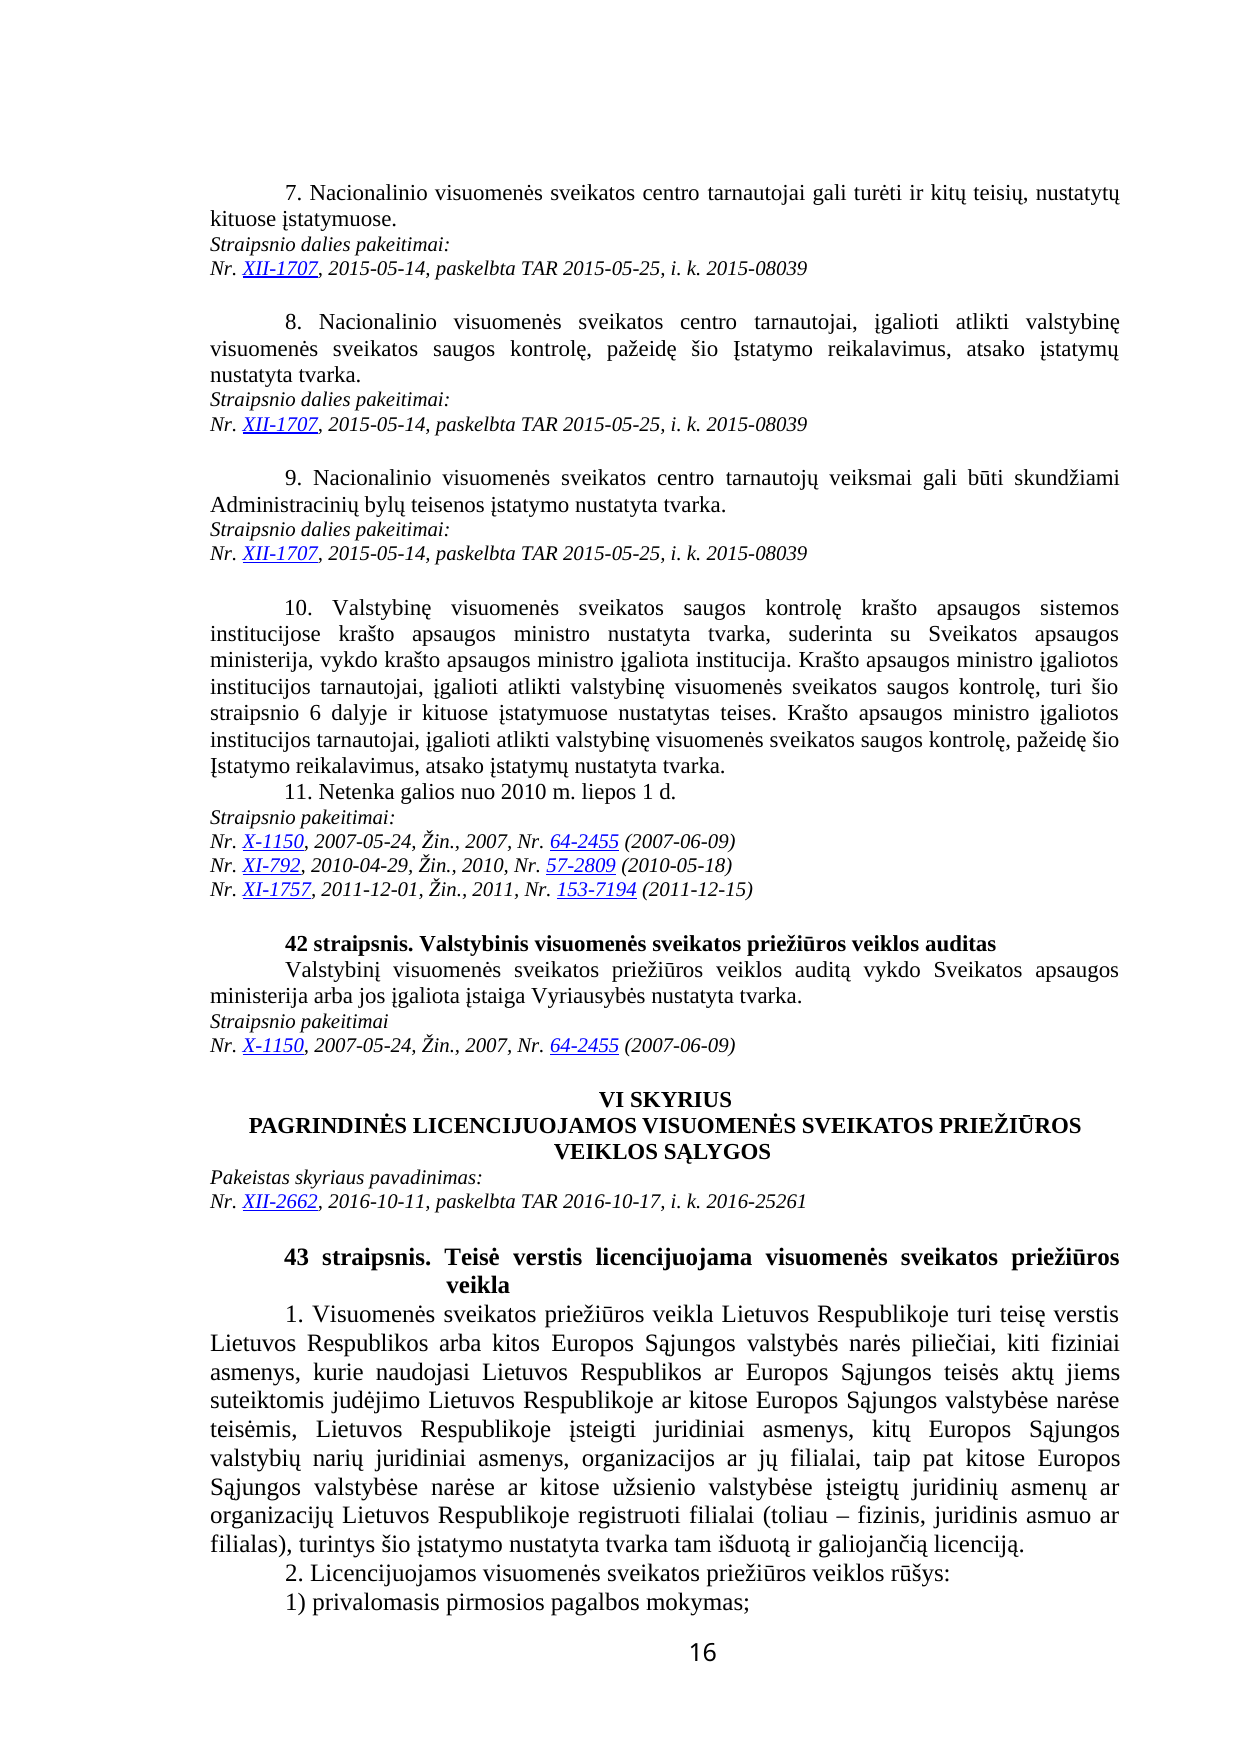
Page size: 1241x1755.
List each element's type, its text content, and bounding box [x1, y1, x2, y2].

text Nr. XI-792, 2010-04-29, Žin., 2010, Nr. 57-2809 (2010-05-18) [210, 853, 1120, 877]
text 10. Valstybinę visuomenės sveikatos saugos kontrolę krašto apsaugos sistemos institucijose krašto apsaugos ministro nustatyta tvarka, suderinta su Sveikatos apsaugos ministerija, vykdo krašto apsaugos ministro įgaliota institucija. Krašto apsaugos ministro įgaliotos institucijos tarnautojai, įgalioti atlikti valstybinę visuomenės sveikatos saugos kontrolę, turi šio straipsnio 6 dalyje ir kituose įstatymuose nustatytas teises. Krašto apsaugos ministro įgaliotos institucijos tarnautojai, įgalioti atlikti valstybinę visuomenės sveikatos saugos kontrolę, pažeidę šio Įstatymo reikalavimus, atsako įstatymų nustatyta tvarka. [210, 594, 1120, 778]
text Nr. XII-1707, 2015-05-14, paskelbta TAR 2015-05-25, i. k. 2015-08039 [210, 256, 1120, 279]
text Straipsnio pakeitimai: [210, 805, 1120, 829]
text Nr. X-1150, 2007-05-24, Žin., 2007, Nr. 64-2455 (2007-06-09) [210, 1033, 1120, 1057]
text Straipsnio dalies pakeitimai: [210, 387, 1120, 411]
text Nr. XI-1757, 2011-12-01, Žin., 2011, Nr. 153-7194 (2011-12-15) [210, 877, 1120, 901]
text PAGRINDINĖS LICENCIJUOJAMOS VISUOMENĖS SVEIKATOS PRIEŽIŪROS VEIKLOS SĄLYGOS [210, 1112, 1120, 1165]
text Straipsnio pakeitimai [210, 1009, 1120, 1033]
text 2. Licencijuojamos visuomenės sveikatos priežiūros veiklos rūšys: [210, 1558, 1120, 1587]
text 11. Netenka galios nuo 2010 m. liepos 1 d. [210, 778, 1120, 805]
text Nr. XII-2662, 2016-10-11, paskelbta TAR 2016-10-17, i. k. 2016-25261 [210, 1189, 1120, 1213]
text Nr. XII-1707, 2015-05-14, paskelbta TAR 2015-05-25, i. k. 2015-08039 [210, 411, 1120, 436]
text 43 straipsnis. Teisė verstis licencijuojama visuomenės sveikatos priežiūros veikla [284, 1242, 1120, 1299]
text 1) privalomasis pirmosios pagalbos mokymas; [210, 1587, 1120, 1615]
text Nr. X-1150, 2007-05-24, Žin., 2007, Nr. 64-2455 (2007-06-09) [210, 829, 1120, 853]
text 7. Nacionalinio visuomenės sveikatos centro tarnautojai gali turėti ir kitų teisių, nustatytų kituose įstatymuose. [210, 179, 1120, 231]
text 1. Visuomenės sveikatos priežiūros veikla Lietuvos Respublikoje turi teisę verstis Lietuvos Respublikos arba kitos Europos Sąjungos valstybės narės piliečiai, kiti fiziniai asmenys, kurie naudojasi Lietuvos Respublikos ar Europos Sąjungos teisės aktų jiems suteiktomis judėjimo Lietuvos Respublikoje ar kitose Europos Sąjungos valstybėse narėse teisėmis, Lietuvos Respublikoje įsteigti juridiniai asmenys, kitų Europos Sąjungos valstybių narių juridiniai asmenys, organizacijos ar jų filialai, taip pat kitose Europos Sąjungos valstybėse narėse ar kitose užsienio valstybėse įsteigtų juridinių asmenų ar organizacijų Lietuvos Respublikoje registruoti filialai (toliau – fizinis, juridinis asmuo ar filialas), turintys šio įstatymo nustatyta tvarka tam išduotą ir galiojančią licenciją. [210, 1299, 1120, 1558]
text VI SKYRIUS [210, 1086, 1120, 1112]
text Nr. XII-1707, 2015-05-14, paskelbta TAR 2015-05-25, i. k. 2015-08039 [210, 541, 1120, 565]
text 8. Nacionalinio visuomenės sveikatos centro tarnautojai, įgalioti atlikti valstybinę visuomenės sveikatos saugos kontrolę, pažeidę šio Įstatymo reikalavimus, atsako įstatymų nustatyta tvarka. [210, 308, 1120, 387]
text 42 straipsnis. Valstybinis visuomenės sveikatos priežiūros veiklos auditas [210, 930, 1120, 956]
text Valstybinį visuomenės sveikatos priežiūros veiklos auditą vykdo Sveikatos apsaugos ministerija arba jos įgaliota įstaiga Vyriausybės nustatyta tvarka. [210, 956, 1120, 1009]
text 9. Nacionalinio visuomenės sveikatos centro tarnautojų veiksmai gali būti skundžiami Administracinių bylų teisenos įstatymo nustatyta tvarka. [210, 464, 1120, 517]
text Pakeistas skyriaus pavadinimas: [210, 1165, 1120, 1189]
text Straipsnio dalies pakeitimai: [210, 517, 1120, 541]
text Straipsnio dalies pakeitimai: [210, 231, 1120, 256]
